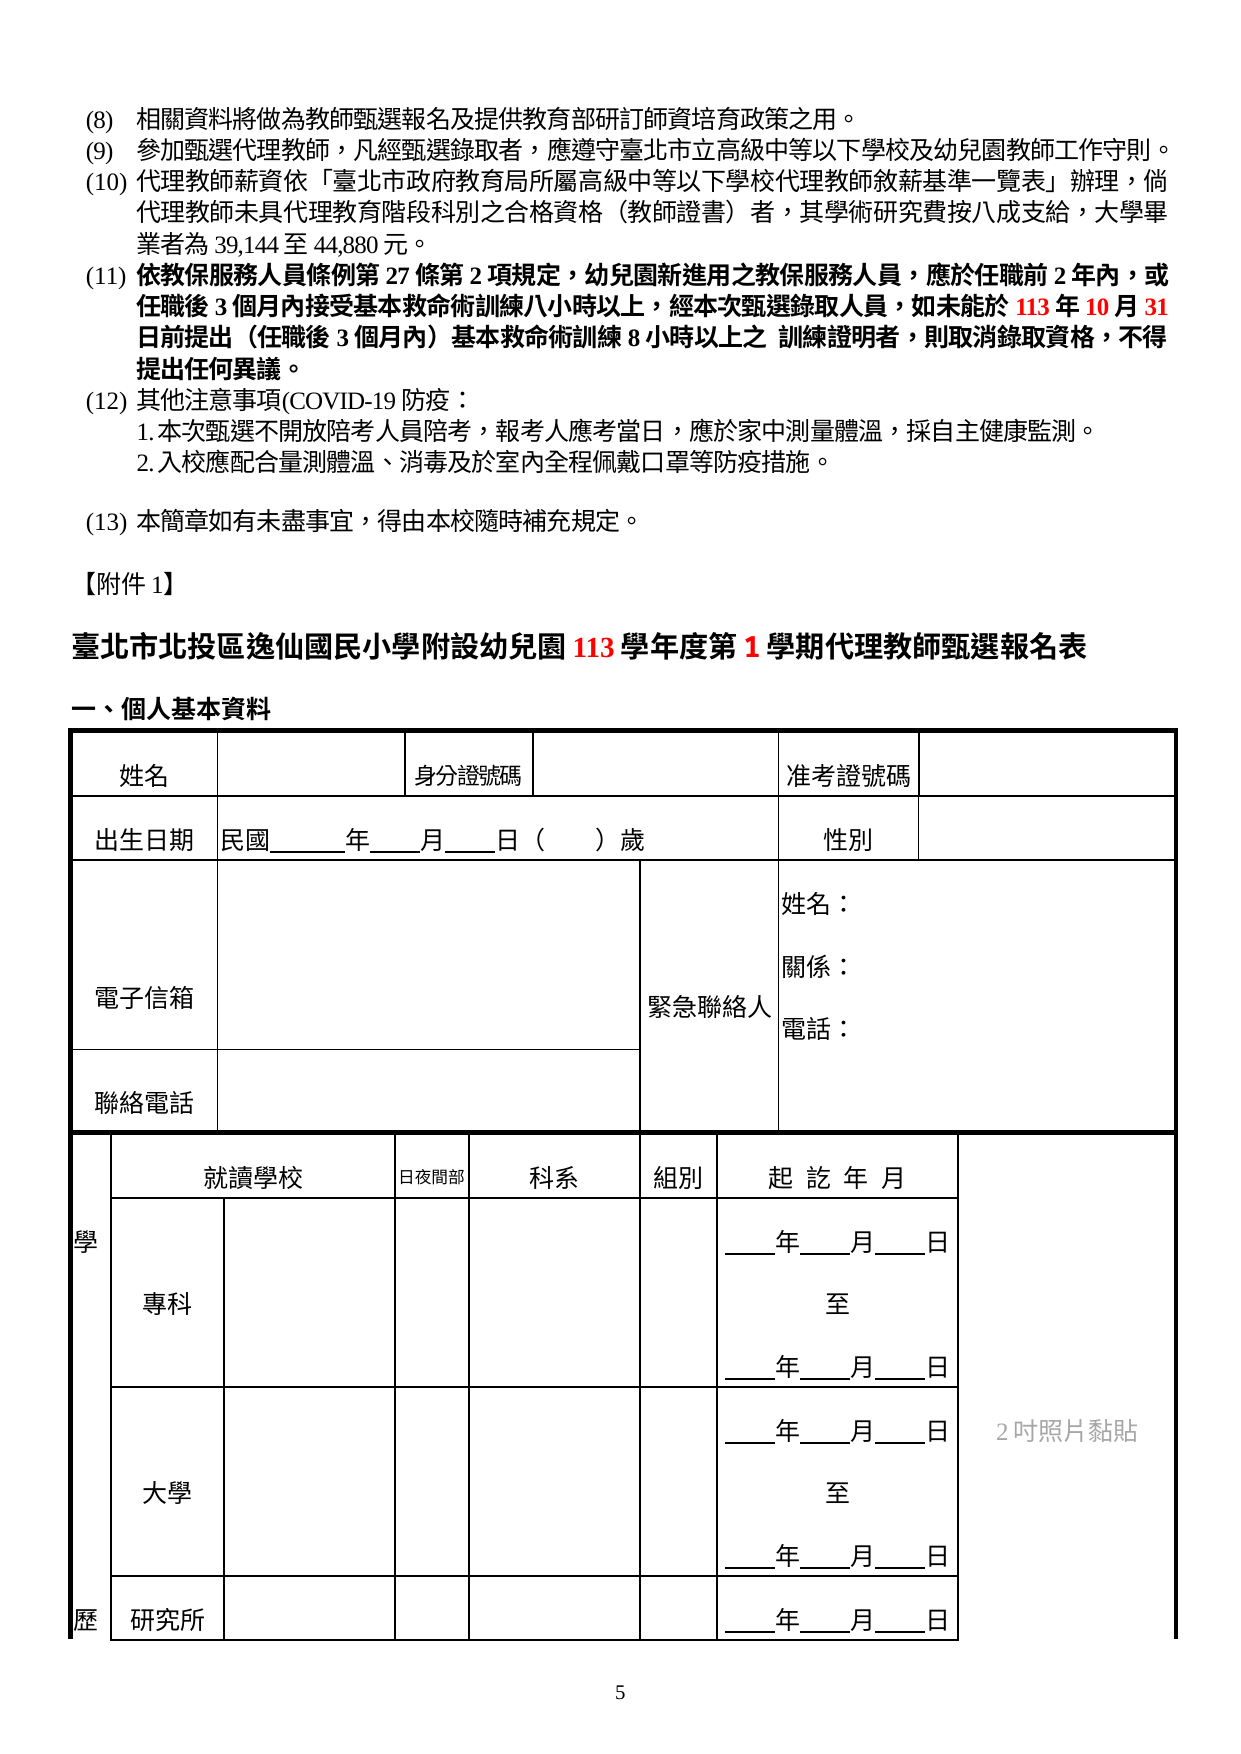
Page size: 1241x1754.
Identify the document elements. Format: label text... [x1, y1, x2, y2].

table_cell 姓名： 關係： 電話： [779, 861, 1174, 1130]
table_cell [959, 1575, 1174, 1639]
table_cell [396, 1199, 468, 1386]
table_header 准考證號碼 [779, 733, 918, 795]
table_cell [641, 1199, 716, 1386]
table_cell 組別 [641, 1135, 716, 1197]
list 入校應配合量測體溫、消毒及於室內全程佩戴口罩等防疫措施。 [136, 447, 1169, 478]
table_cell [225, 1577, 394, 1639]
table_cell 性別 [779, 797, 918, 859]
table_cell 2吋照片黏貼 [959, 1386, 1174, 1575]
table_header 姓名 [73, 733, 217, 795]
table_cell [396, 1388, 468, 1575]
text 一、個人基本資料 [71, 666, 1169, 728]
table_header [534, 733, 778, 795]
list 其他注意事項(COVID-19 防疫： [86, 384, 1169, 416]
table_cell [225, 1388, 394, 1575]
table_cell 電子信箱 [73, 861, 217, 1048]
list 依教保服務人員條例第27條第2項規定，幼兒園新進用之教保服務人員，應於任職前2年內，或任職後3個月內接受基本救命術訓練八小時以上，經本次甄選錄取人員，如未能於113年10月31日前提出（任職後3個月內）基本救命術訓練8小時以上之 訓練證明者，則取消錄取資格，不得提出任何異議。 [86, 259, 1169, 384]
list 代理教師薪資依「臺北市政府教育局所屬高級中等以下學校代理教師敘薪基準一覽表」辦理，倘代理教師未具代理教育階段科別之合格資格（教師證書）者，其學術研究費按八成支給，大學畢業者為39,144至44,880元。 [86, 166, 1169, 259]
table_cell 專科 [112, 1199, 223, 1386]
table_cell 就讀學校 [112, 1135, 394, 1197]
table_header [920, 733, 1174, 795]
table_cell [470, 1388, 639, 1575]
table_cell 年 月 日 [718, 1577, 957, 1639]
table_header [218, 733, 404, 795]
table_cell [641, 1577, 716, 1639]
table_cell [73, 1386, 110, 1575]
table_cell [470, 1577, 639, 1639]
table_cell [959, 1135, 1174, 1197]
list 本次甄選不開放陪考人員陪考，報考人應考當日，應於家中測量體溫，採自主健康監測。 [136, 416, 1169, 447]
text 【附件1】 [71, 541, 1169, 603]
text 臺北市北投區逸仙國民小學附設幼兒園113學年度第1學期代理教師甄選報名表 [71, 603, 1169, 666]
list 相關資料將做為教師甄選報名及提供教育部研訂師資培育政策之用。 [86, 103, 1169, 134]
table_cell 出生日期 [73, 797, 217, 859]
table_cell 日夜間部 [396, 1135, 468, 1197]
table_cell 年 月 日 至 年 月 日 [718, 1199, 957, 1386]
table_cell 緊急聯絡人 [641, 861, 778, 1130]
table_header 身分證號碼 [406, 733, 532, 795]
table_cell [959, 1197, 1174, 1386]
table_cell [396, 1577, 468, 1639]
table_cell [218, 1050, 639, 1130]
table_cell 科系 [470, 1135, 639, 1197]
list 本簡章如有未盡事宜，得由本校隨時補充規定。 [86, 478, 1169, 541]
table_cell [470, 1199, 639, 1386]
table_cell [73, 1135, 110, 1197]
table_cell [919, 797, 1174, 859]
table_cell 起 訖 年 月 [718, 1135, 957, 1197]
list 參加甄選代理教師，凡經甄選錄取者，應遵守臺北市立高級中等以下學校及幼兒園教師工作守則。 [86, 134, 1169, 166]
table_cell [225, 1199, 394, 1386]
table_cell 聯絡電話 [73, 1050, 217, 1130]
table_cell 大學 [112, 1388, 223, 1575]
table_cell [218, 861, 639, 1048]
table_cell [641, 1388, 716, 1575]
table_cell 歷 [73, 1575, 110, 1639]
table_cell 研究所 [112, 1577, 223, 1639]
table_cell 民國 年 月 日（ ）歲 [218, 797, 778, 859]
table_cell 學 [73, 1197, 110, 1386]
table_cell 年 月 日 至 年 月 日 [718, 1388, 957, 1575]
